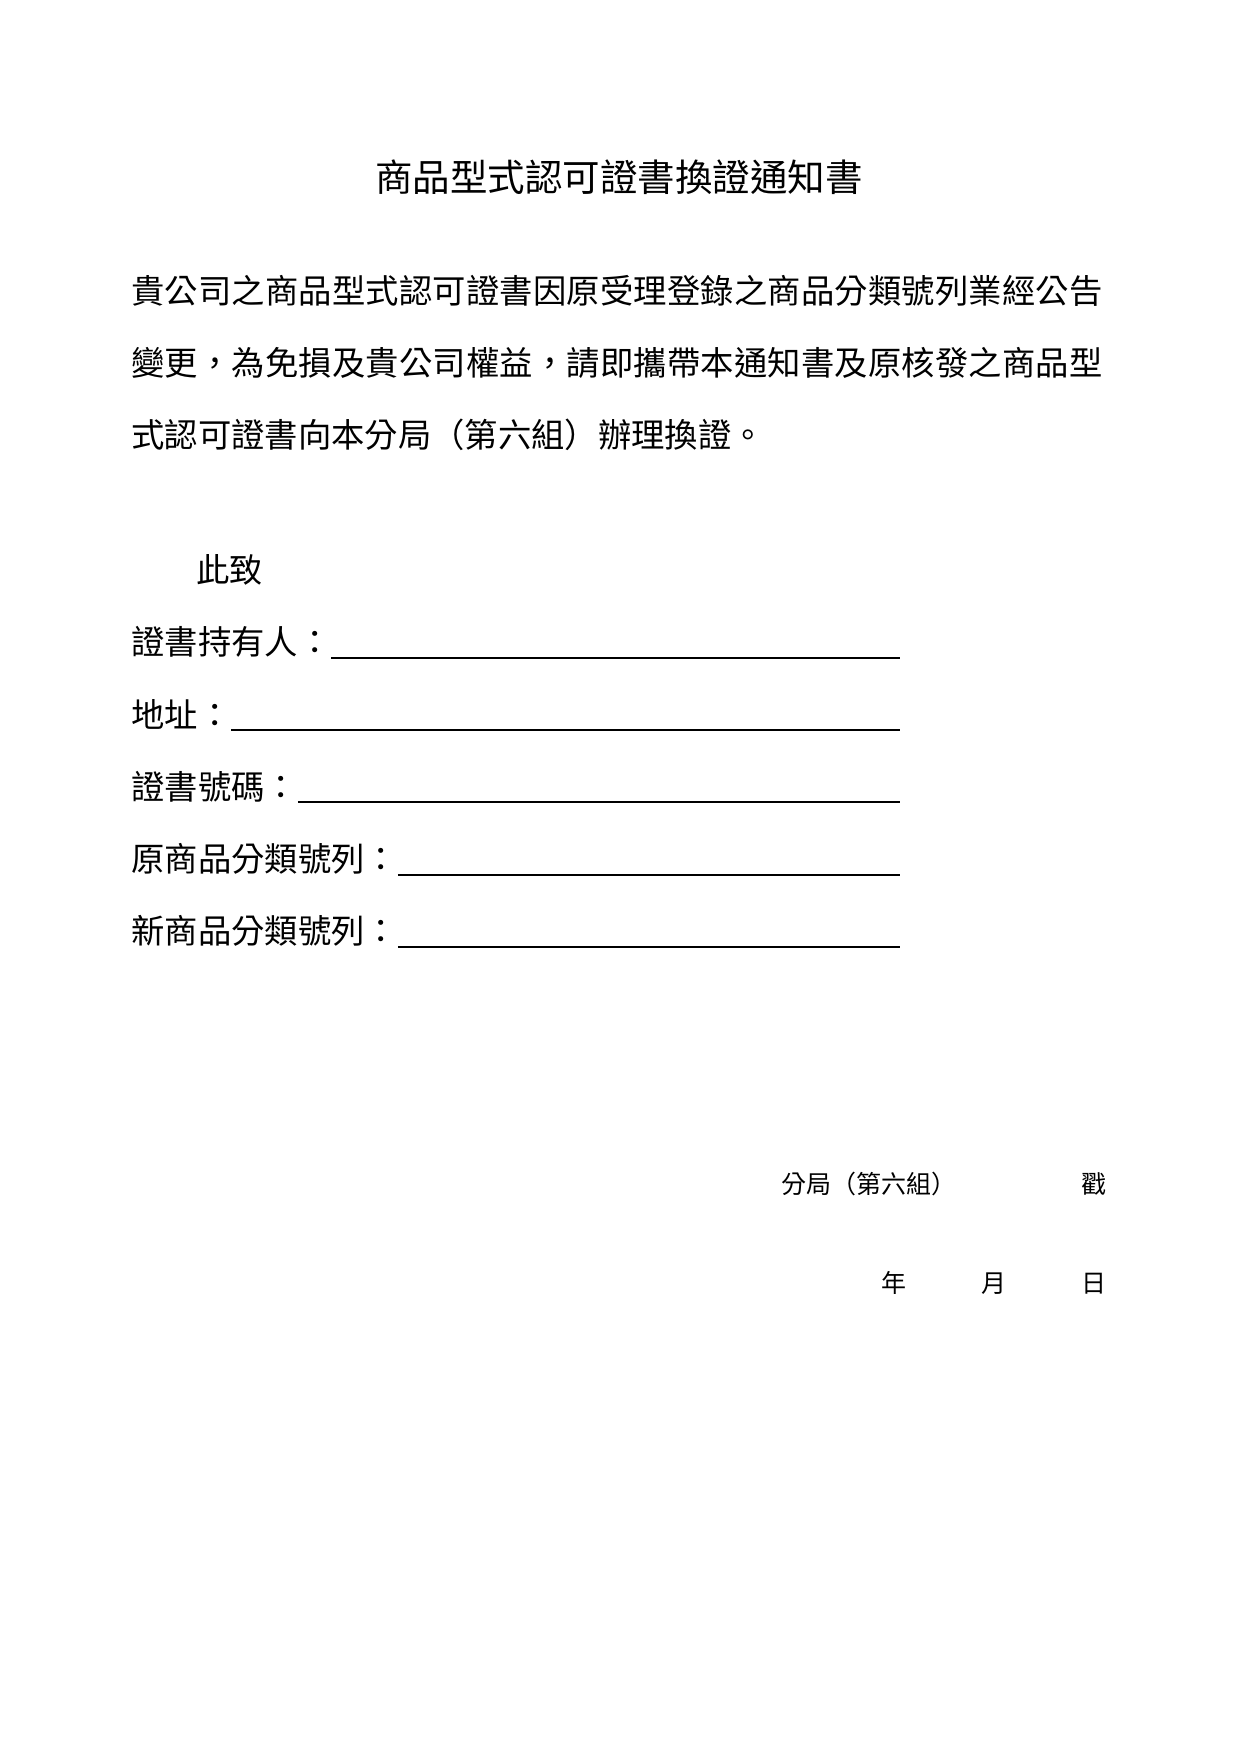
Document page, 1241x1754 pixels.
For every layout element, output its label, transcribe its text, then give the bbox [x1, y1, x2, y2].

text 貴公司之商品型式認可證書因原受理登錄之商品分類號列業經公告變更，為免損及貴公司權益，請即攜帶本通知書及原核發之商品型式認可證書向本分局（第六組）辦理換證。 [131, 264, 1106, 457]
text 商品型式認可證書換證通知書 [131, 148, 1106, 202]
text 分局（第六組） 戳 [131, 1165, 1106, 1201]
text 新商品分類號列： [131, 905, 1106, 953]
text 原商品分類號列： [131, 833, 1106, 881]
text 地址： [131, 688, 1106, 737]
text 證書號碼： [131, 761, 1106, 809]
text 此致 [196, 544, 1106, 592]
text 證書持有人： [131, 616, 1106, 664]
text 年 月 日 [131, 1264, 1106, 1300]
